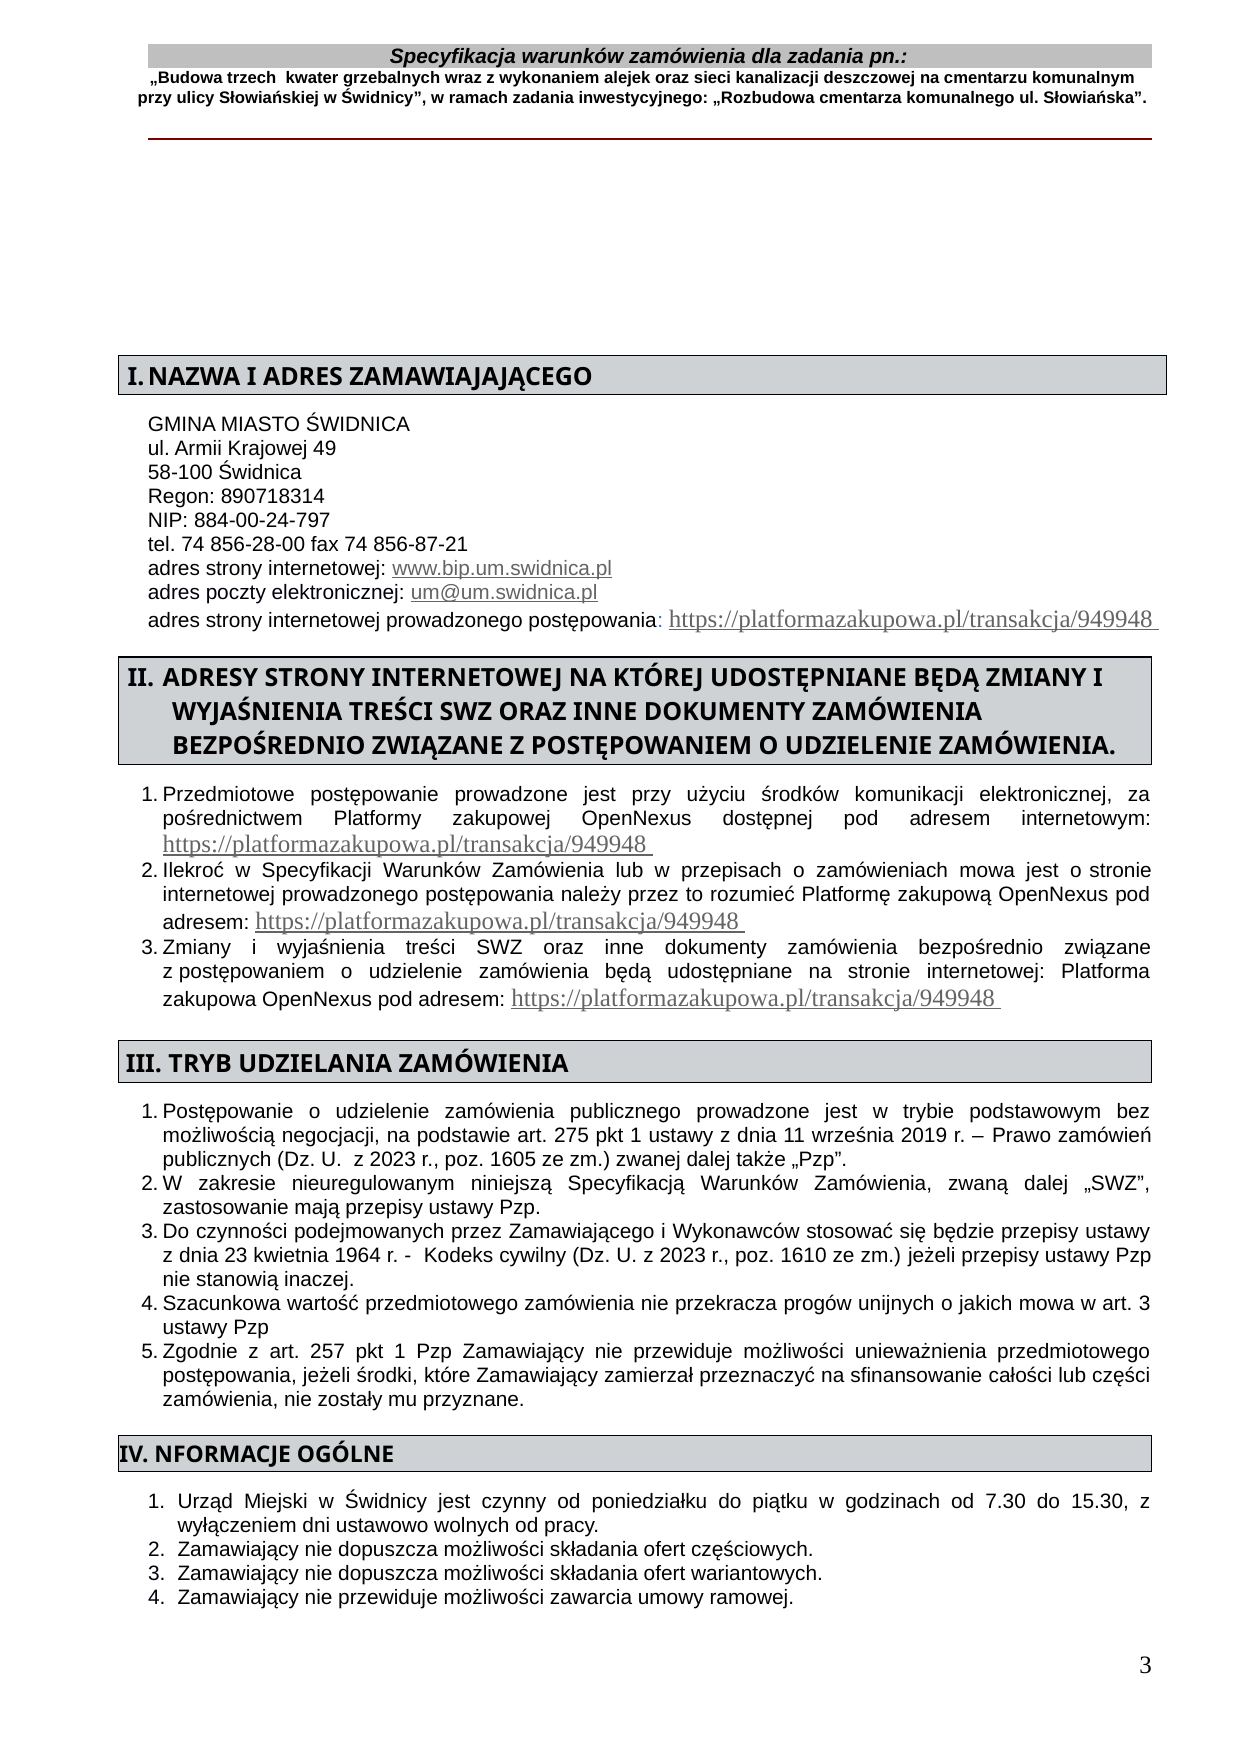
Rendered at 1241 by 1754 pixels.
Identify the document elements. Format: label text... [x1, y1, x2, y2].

list Do czynności podejmowanych przez Zamawiającego i Wykonawców stosować się będzie przepisy ustawy z dnia 23 kwietnia 1964 r. - Kodeks cywilny (Dz. U. z 2023 r., poz. 1610 ze zm.) jeżeli przepisy ustawy Pzp nie stanowią inaczej. [141, 1219, 1152, 1291]
list Zmiany i wyjaśnienia treści SWZ oraz inne dokumenty zamówienia bezpośrednio związane z postępowaniem o udzielenie zamówienia będą udostępniane na stronie internetowej: Platforma zakupowa OpenNexus pod adresem: https://platformazakupowa.pl/transakcja/949948 [141, 935, 1152, 1012]
list Przedmiotowe postępowanie prowadzone jest przy użyciu środków komunikacji elektronicznej, za pośrednictwem Platformy zakupowej OpenNexus dostępnej pod adresem internetowym: https://platformazakupowa.pl/transakcja/949948 [141, 782, 1152, 858]
list Urząd Miejski w Świdnicy jest czynny od poniedziałku do piątku w godzinach od 7.30 do 15.30, z wyłączeniem dni ustawowo wolnych od pracy. [148, 1489, 1152, 1537]
list NAZWA I ADRES ZAMAWIAJAJĄCEGO [119, 356, 1166, 394]
list Zamawiający nie przewiduje możliwości zawarcia umowy ramowej. [148, 1585, 1152, 1609]
list W zakresie nieuregulowanym niniejszą Specyfikacją Warunków Zamówienia, zwaną dalej „SWZ”, zastosowanie mają przepisy ustawy Pzp. [141, 1171, 1152, 1219]
list tel. 74 856-28-00 fax 74 856-87-21 [148, 532, 1167, 556]
list Postępowanie o udzielenie zamówienia publicznego prowadzone jest w trybie podstawowym bez możliwością negocjacji, na podstawie art. 275 pkt 1 ustawy z dnia 11 września 2019 r. – Prawo zamówień publicznych (Dz. U. z 2023 r., poz. 1605 ze zm.) zwanej dalej także „Pzp”. [141, 1099, 1152, 1171]
subtitle III. TRYB UDZIELANIA ZAMÓWIENIA [119, 1041, 1151, 1082]
list Zamawiający nie dopuszcza możliwości składania ofert częściowych. [148, 1537, 1152, 1561]
list adres strony internetowej: www.bip.um.swidnica.pl [148, 556, 1167, 580]
list GMINA MIASTO ŚWIDNICA [148, 412, 1167, 436]
list adres strony internetowej prowadzonego postępowania: https://platformazakupowa.pl/transakcja/949948 [148, 604, 1167, 632]
list NIP: 884-00-24-797 [148, 508, 1167, 532]
list adres poczty elektronicznej: um@um.swidnica.pl [148, 580, 1167, 604]
list Ilekroć w Specyfikacji Warunków Zamówienia lub w przepisach o zamówieniach mowa jest o stronie internetowej prowadzonego postępowania należy przez to rozumieć Platformę zakupową OpenNexus pod adresem: https://platformazakupowa.pl/transakcja/949948 [141, 858, 1152, 935]
list Regon: 890718314 [148, 484, 1167, 508]
list Zgodnie z art. 257 pkt 1 Pzp Zamawiający nie przewiduje możliwości unieważnienia przedmiotowego postępowania, jeżeli środki, które Zamawiający zamierzał przeznaczyć na sfinansowanie całości lub części zamówienia, nie zostały mu przyznane. [141, 1339, 1152, 1411]
subtitle IV. NFORMACJE OGÓLNE [119, 1436, 1151, 1471]
list Zamawiający nie dopuszcza możliwości składania ofert wariantowych. [148, 1561, 1152, 1585]
list ADRESY STRONY INTERNETOWEJ NA KTÓREJ UDOSTĘPNIANE BĘDĄ ZMIANY I WYJAŚNIENIA TREŚCI SWZ ORAZ INNE DOKUMENTY ZAMÓWIENIA BEZPOŚREDNIO ZWIĄZANE Z POSTĘPOWANIEM O UDZIELENIE ZAMÓWIENIA. [119, 658, 1151, 764]
list ul. Armii Krajowej 49 [148, 436, 1167, 460]
list 58-100 Świdnica [148, 460, 1167, 484]
list Szacunkowa wartość przedmiotowego zamówienia nie przekracza progów unijnych o jakich mowa w art. 3 ustawy Pzp [141, 1291, 1152, 1339]
